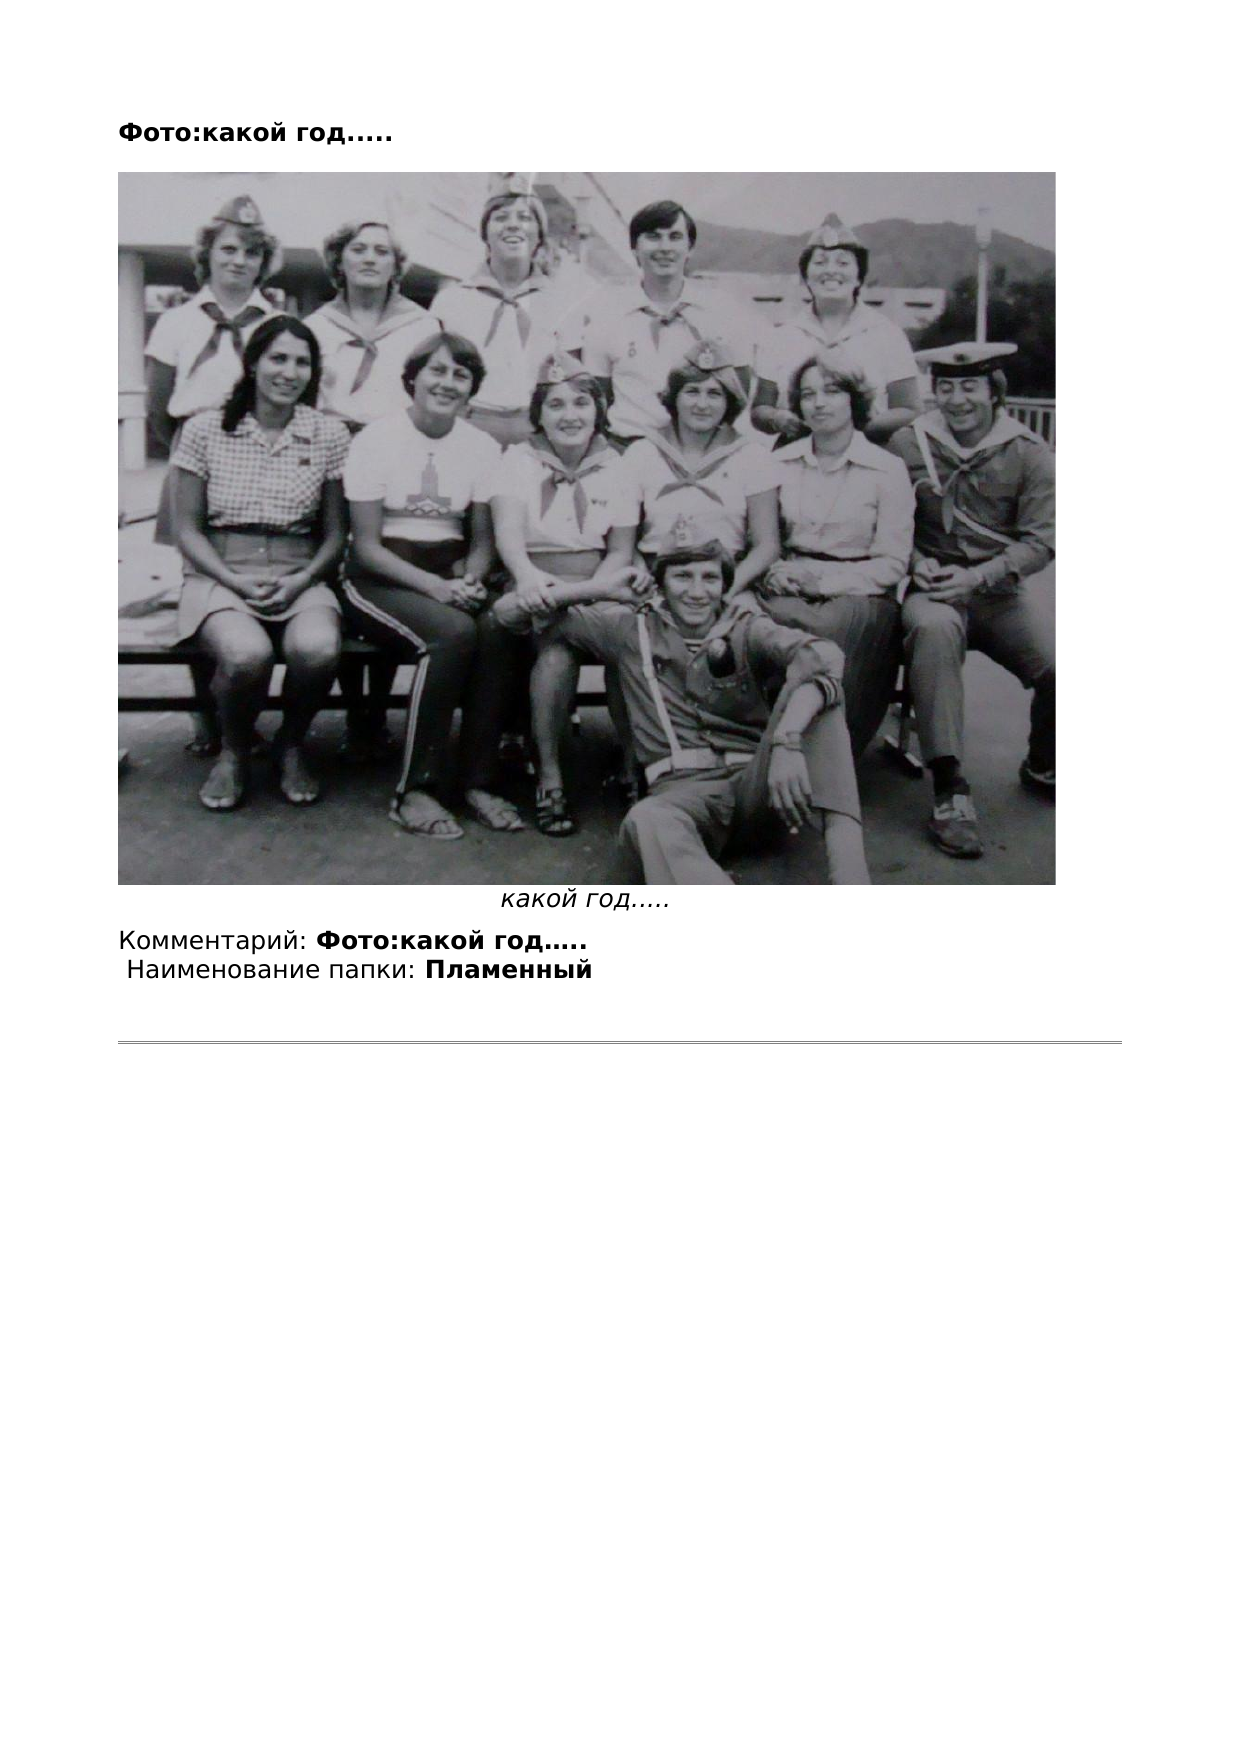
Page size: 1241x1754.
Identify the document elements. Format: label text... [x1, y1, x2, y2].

text Комментарий: Фото:какой год….. Наименование папки: Пламенный [118, 926, 1122, 1014]
text какой год..... [118, 885, 1056, 914]
picture [118, 172, 1056, 885]
subtitle Фото:какой год..... [118, 118, 1122, 147]
